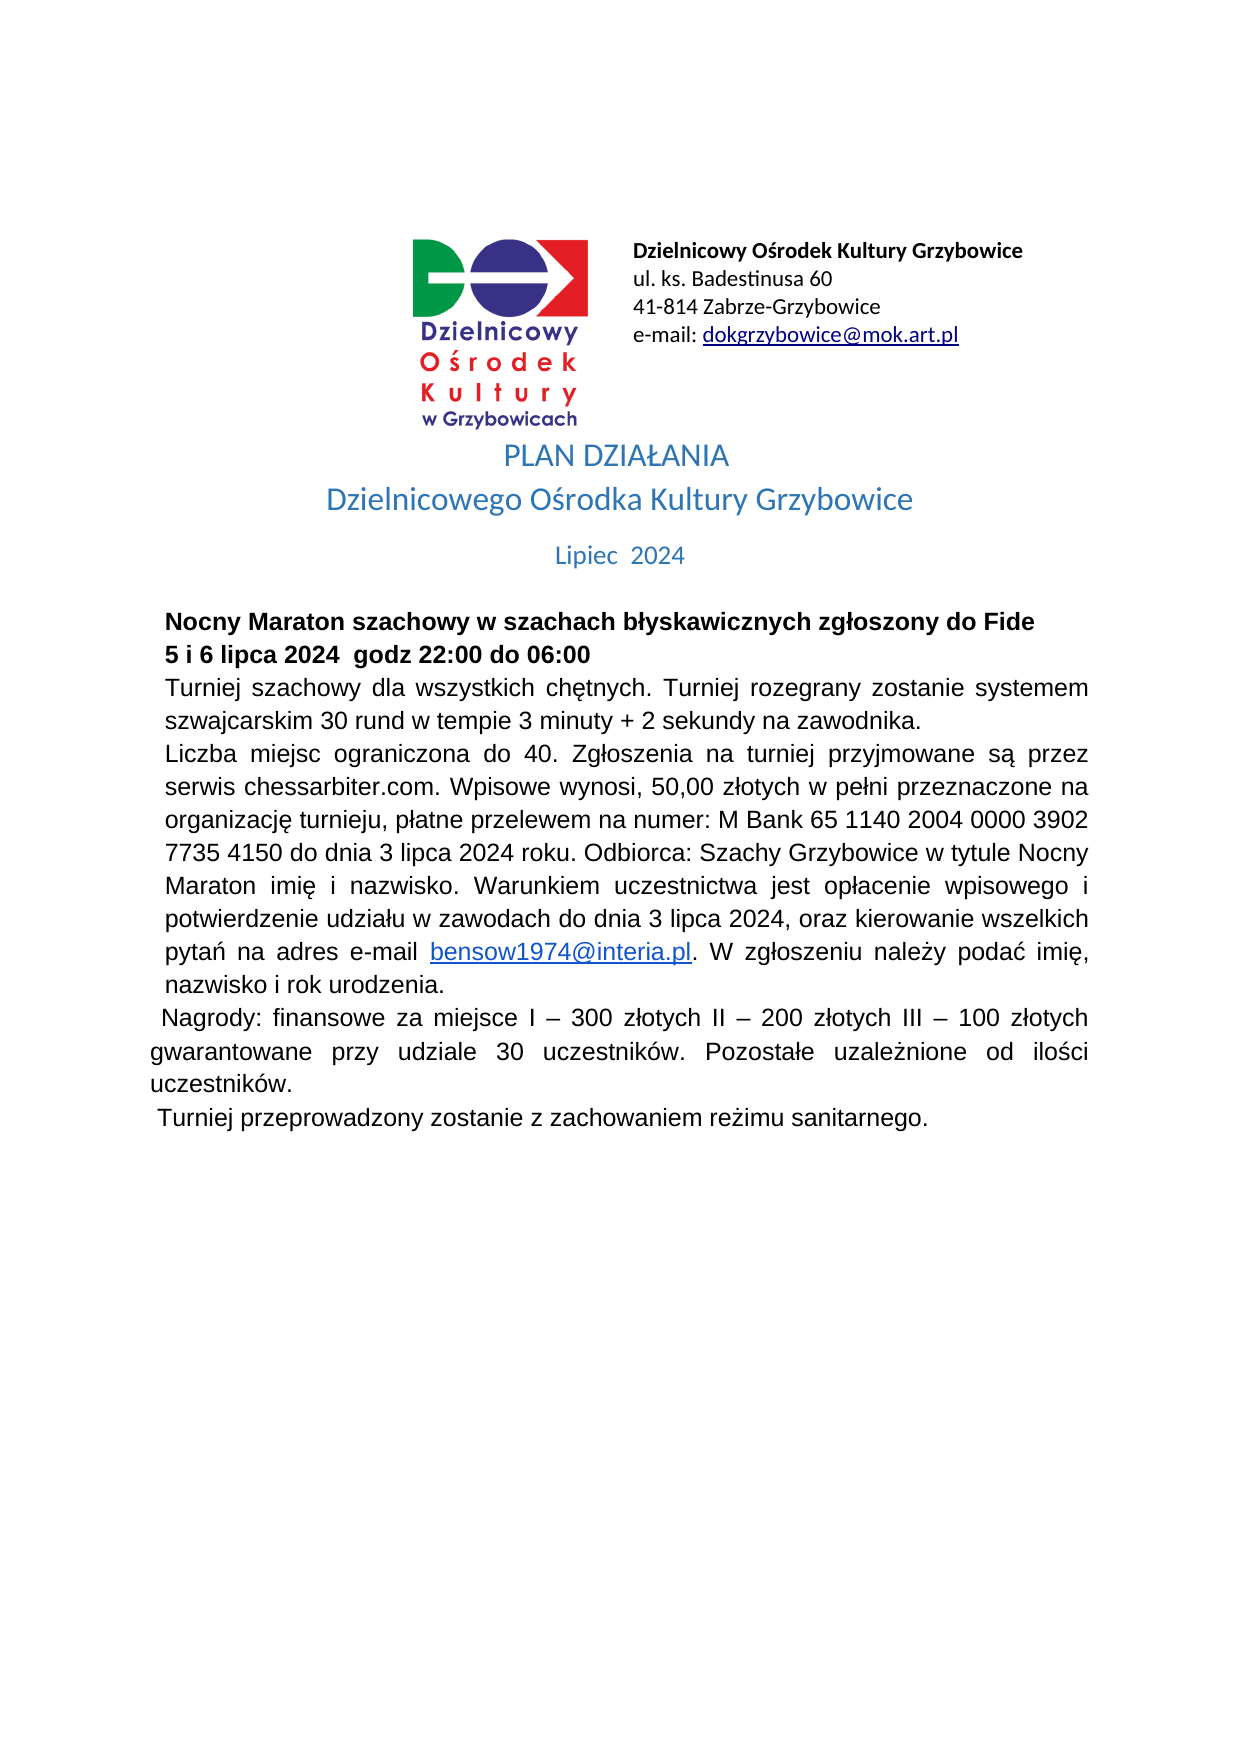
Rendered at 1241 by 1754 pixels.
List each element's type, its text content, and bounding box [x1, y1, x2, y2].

text Nagrody: finansowe za miejsce I – 300 złotych II – 200 złotych III – 100 złotych gwarantowane przy udziale 30 uczestników. Pozostałe uzależnione od ilości uczestników. [150, 1003, 1090, 1098]
subtitle Lipiec 2024 [150, 538, 1090, 572]
text Nocny Maraton szachowy w szachach błyskawicznych zgłoszony do Fide [164, 607, 1090, 636]
text 5 i 6 lipca 2024 godz 22:00 do 06:00 [164, 640, 1090, 669]
table_header [139, 180, 622, 434]
text Liczba miejsc ograniczona do 40. Zgłoszenia na turniej przyjmowane są przez serwis chessarbiter.com. Wpisowe wynosi, 50,00 złotych w pełni przeznaczone na organizację turnieju, płatne przelewem na numer: M Bank 65 1140 2004 0000 3902 7735 4150 do dnia 3 lipca 2024 roku. Odbiorca: Szachy Grzybowice w tytule Nocny Maraton imię i nazwisko. Warunkiem uczestnictwa jest opłacenie wpisowego i potwierdzenie udziału w zawodach do dnia 3 lipca 2024, oraz kierowanie wszelkich pytań na adres e-mail bensow1974@interia.pl. W zgłoszeniu należy podać imię, nazwisko i rok urodzenia. [164, 739, 1090, 999]
table_header Dzielnicowy Ośrodek Kultury Grzybowice ul. ks. Badestinusa 60 41-814 Zabrze-Grzybowice e-mail: dokgrzybowice@mok.art.pl [622, 180, 1082, 434]
text PLAN DZIAŁANIA Dzielnicowego Ośrodka Kultury Grzybowice [150, 434, 1090, 519]
text Turniej szachowy dla wszystkich chętnych. Turniej rozegrany zostanie systemem szwajcarskim 30 rund w tempie 3 minuty + 2 sekundy na zawodnika. [164, 673, 1090, 735]
picture [384, 208, 611, 434]
text Turniej przeprowadzony zostanie z zachowaniem reżimu sanitarnego. [150, 1102, 1090, 1131]
